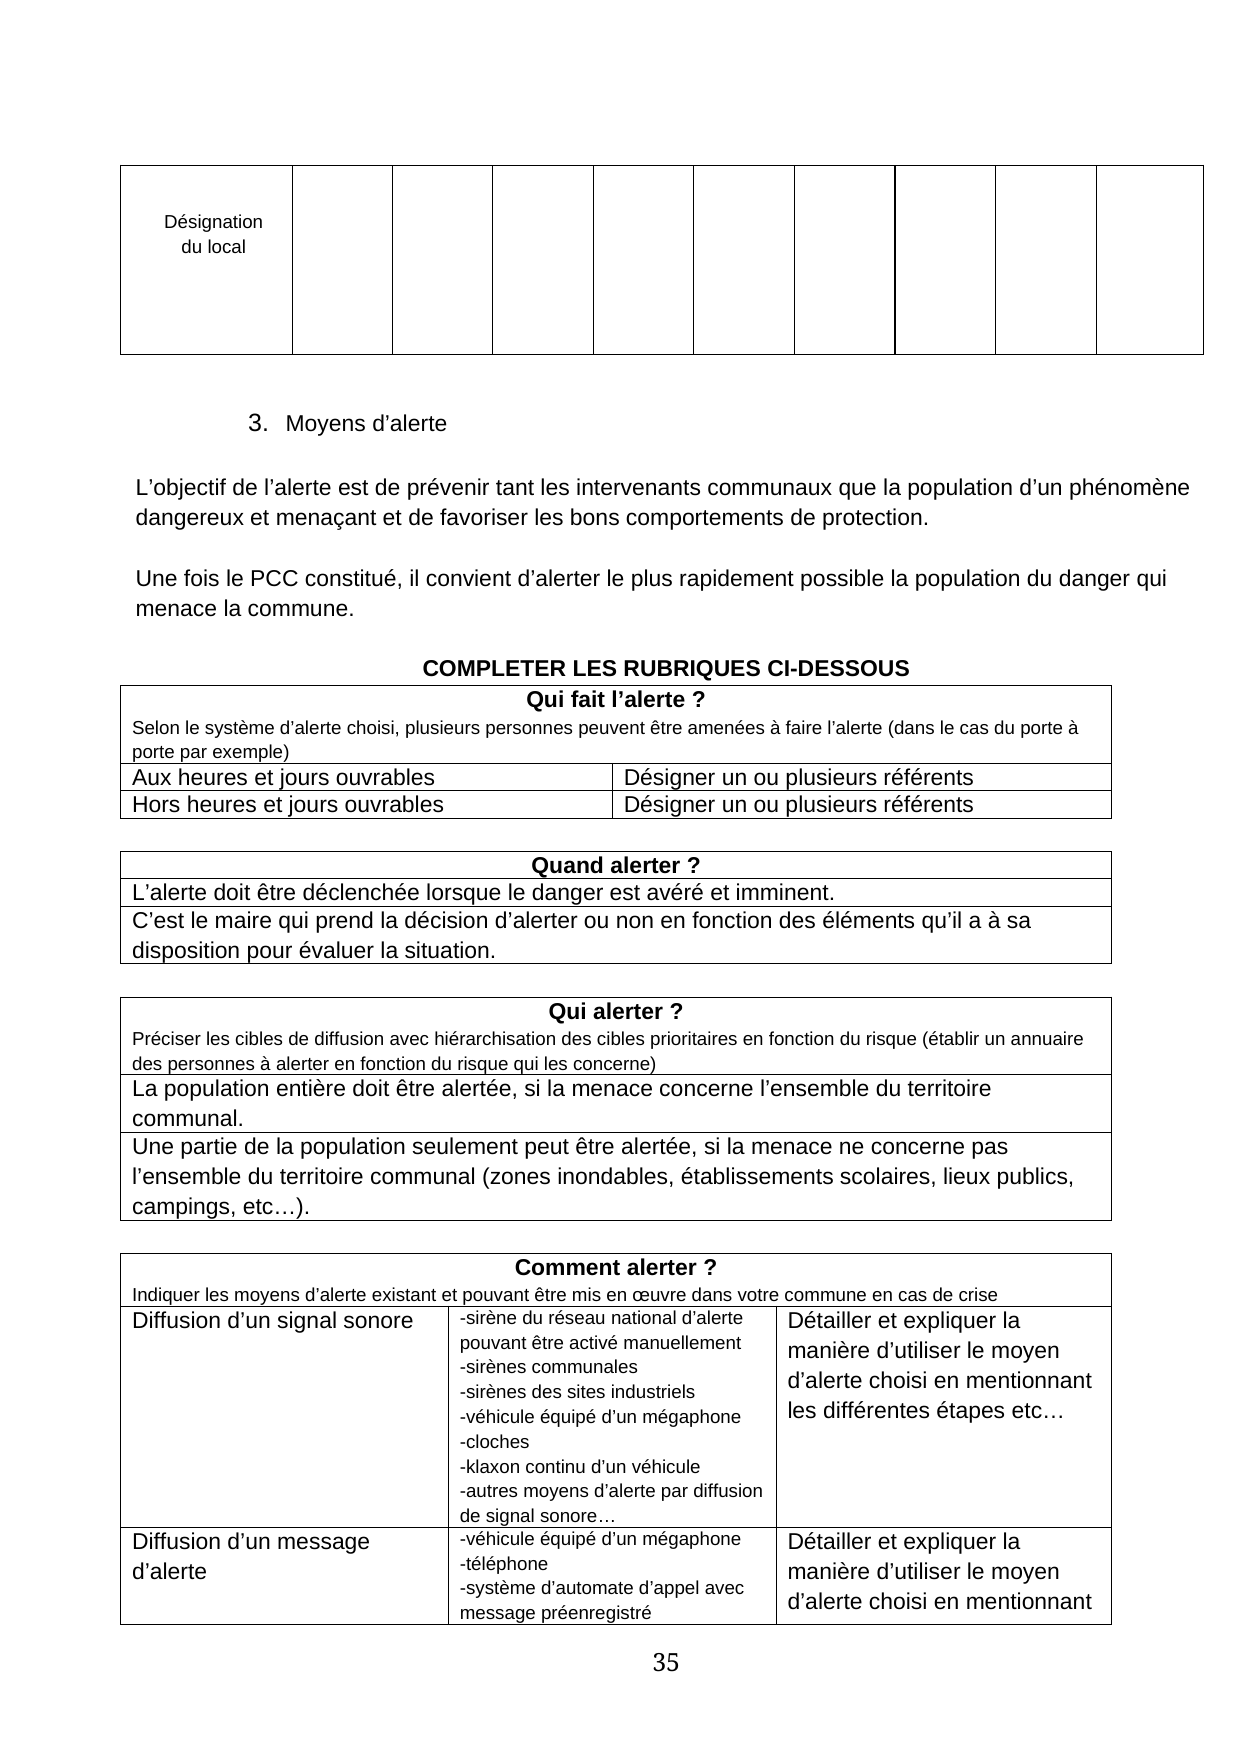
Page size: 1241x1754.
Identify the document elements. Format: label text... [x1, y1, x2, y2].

table_cell Diffusion d’un signal sonore [121, 1307, 448, 1527]
table_cell -sirène du réseau national d’alerte pouvant être activé manuellement -sirènes communales -sirènes des sites industriels -véhicule équipé d’un mégaphone -cloches -klaxon continu d’un véhicule -autres moyens d’alerte par diffusion de signal sonore… [449, 1307, 776, 1527]
table_cell Détailler et expliquer la manière d’utiliser le moyen d’alerte choisi en mentionnant les différentes étapes etc… [777, 1307, 1111, 1527]
table_cell Désigner un ou plusieurs référents [613, 764, 1111, 790]
table_cell Détailler et expliquer la manière d’utiliser le moyen d’alerte choisi en mentionnant [777, 1528, 1111, 1623]
table_cell [293, 166, 392, 354]
table_header Quand alerter ? [121, 852, 1111, 878]
table_cell Hors heures et jours ouvrables [121, 791, 612, 818]
text COMPLETER LES RUBRIQUES CI-DESSOUS [135, 655, 1197, 681]
table_cell [694, 166, 794, 354]
table_cell [594, 166, 693, 354]
list Moyens d’alerte [248, 408, 1199, 437]
table_cell C’est le maire qui prend la décision d’alerter ou non en fonction des éléments qu’il a à sa disposition pour évaluer la situation. [121, 907, 1111, 963]
table_header Qui alerter ? Préciser les cibles de diffusion avec hiérarchisation des cibles prioritaires en fonction du risque (établir un annuaire des personnes à alerter en fonction du risque qui les concerne) [121, 998, 1111, 1074]
table_cell [896, 166, 995, 354]
table_cell Aux heures et jours ouvrables [121, 764, 612, 790]
table_cell Diffusion d’un message d’alerte [121, 1528, 448, 1623]
table_cell La population entière doit être alertée, si la menace concerne l’ensemble du territoire communal. [121, 1075, 1111, 1132]
table_header Comment alerter ? Indiquer les moyens d’alerte existant et pouvant être mis en œuvre dans votre commune en cas de crise [121, 1254, 1111, 1306]
table_cell Désigner un ou plusieurs référents [613, 791, 1111, 818]
table_cell [493, 166, 593, 354]
table_cell [393, 166, 492, 354]
table_cell [1097, 166, 1203, 354]
table_header Qui fait l’alerte ? Selon le système d’alerte choisi, plusieurs personnes peuvent être amenées à faire l’alerte (dans le cas du porte à porte par exemple) [121, 686, 1111, 763]
text L’objectif de l’alerte est de prévenir tant les intervenants communaux que la population d’un phénomène dangereux et menaçant et de favoriser les bons comportements de protection. [135, 474, 1197, 530]
table_cell [996, 166, 1096, 354]
table_cell L’alerte doit être déclenchée lorsque le danger est avéré et imminent. [121, 879, 1111, 906]
table_cell -véhicule équipé d’un mégaphone -téléphone -système d’automate d’appel avec message préenregistré [449, 1528, 776, 1623]
table_cell [795, 166, 894, 354]
table_cell Une partie de la population seulement peut être alertée, si la menace ne concerne pas l’ensemble du territoire communal (zones inondables, établissements scolaires, lieux publics, campings, etc…). [121, 1133, 1111, 1219]
table_cell Désignation du local [121, 166, 292, 354]
text Une fois le PCC constitué, il convient d’alerter le plus rapidement possible la population du danger qui menace la commune. [135, 564, 1197, 621]
